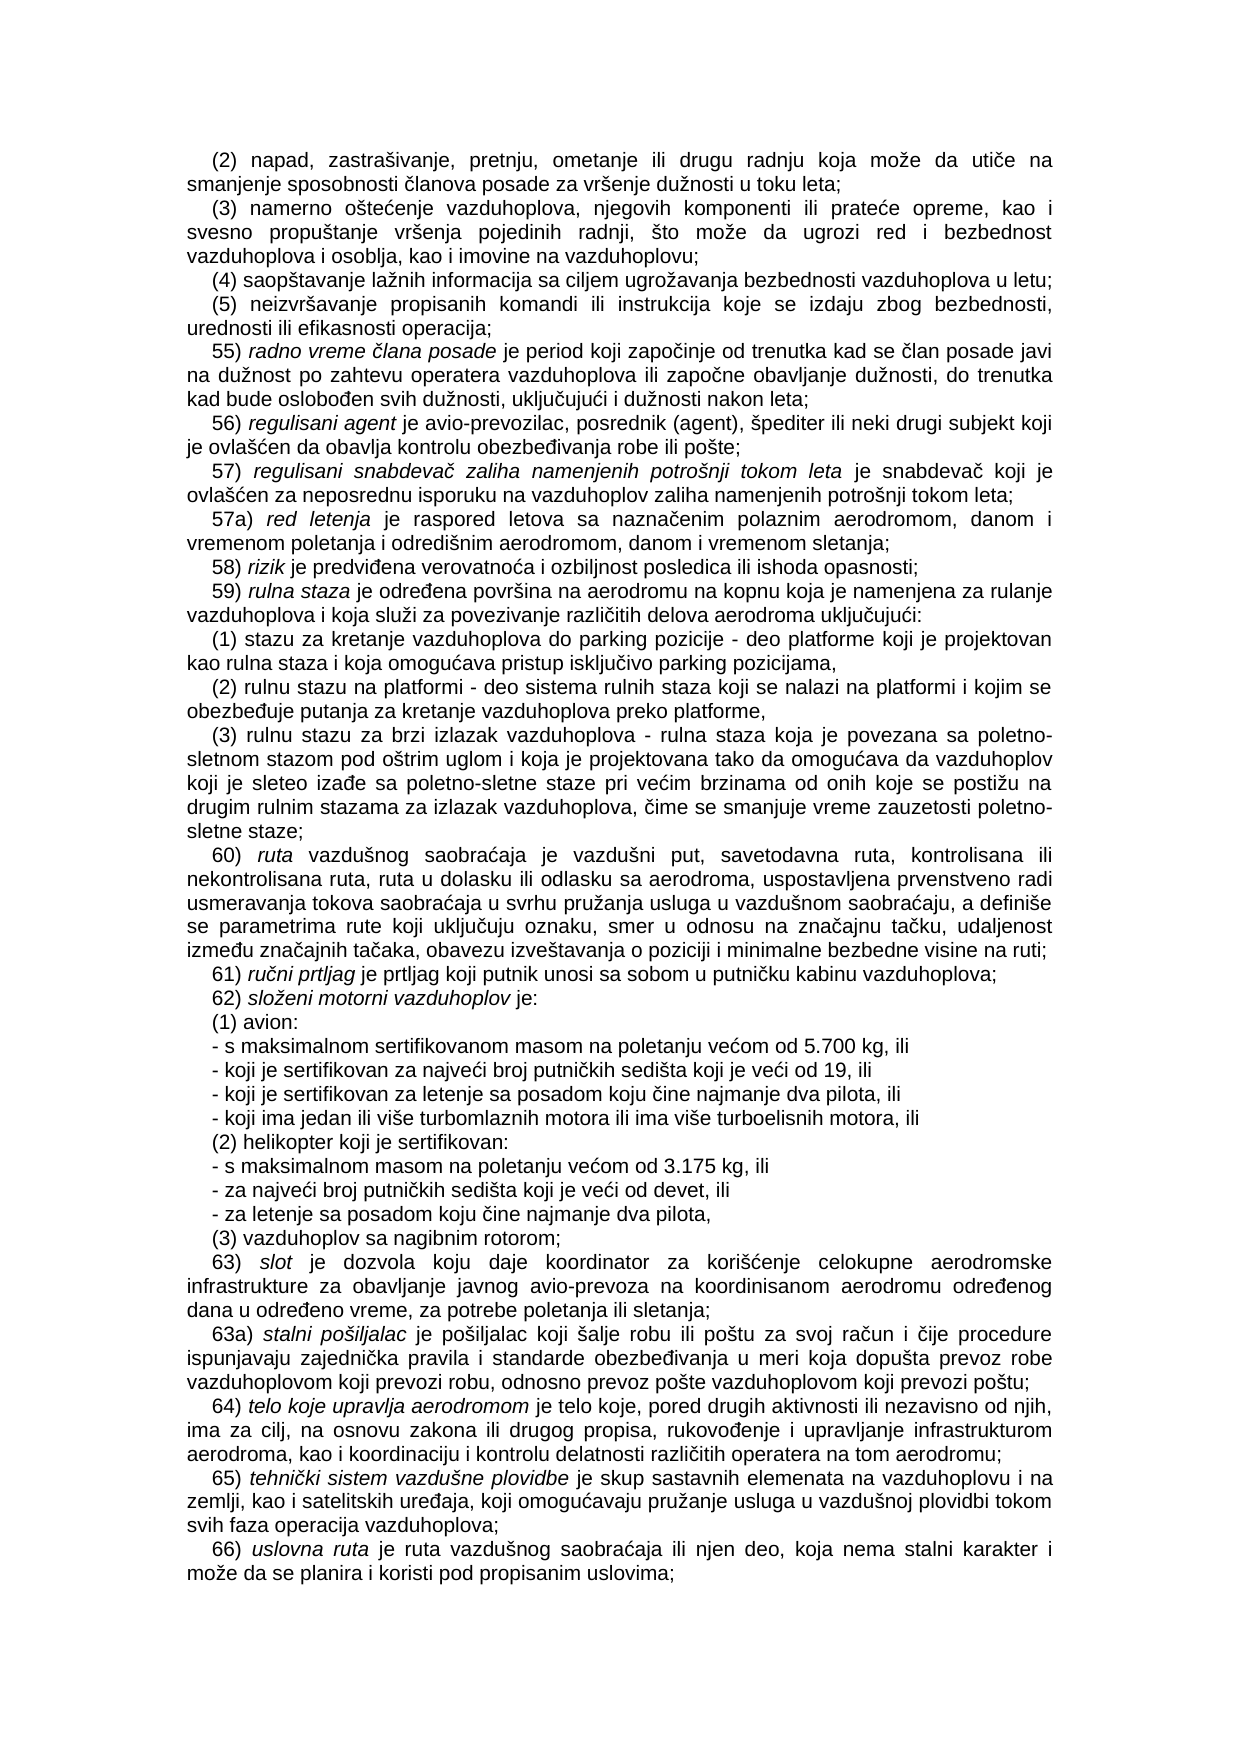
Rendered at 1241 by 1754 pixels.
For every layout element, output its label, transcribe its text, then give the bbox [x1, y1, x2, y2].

text 57a) red letenja je raspored letova sa naznačenim polaznim aerodromom, danom i vremenom poletanja i odredišnim aerodromom, danom i vremenom sletanja; [187, 507, 1053, 555]
text 59) rulna staza je određena površina na aerodromu na kopnu koja je namenjena za rulanje vazduhoplova i koja služi za povezivanje različitih delova aerodroma uključujući: [187, 579, 1053, 627]
text 66) uslovna ruta je ruta vazdušnog saobraćaja ili njen deo, koja nema stalni karakter i može da se planira i koristi pod propisanim uslovima; [187, 1537, 1053, 1585]
text 57) regulisani snabdevač zaliha namenjenih potrošnji tokom leta je snabdevač koji je ovlašćen za neposrednu isporuku na vazduhoplov zaliha namenjenih potrošnji tokom leta; [187, 459, 1053, 507]
text 60) ruta vazdušnog saobraćaja je vazdušni put, savetodavna ruta, kontrolisana ili nekontrolisana ruta, ruta u dolasku ili odlasku sa aerodroma, uspostavljena prvenstveno radi usmeravanja tokova saobraćaja u svrhu pružanja usluga u vazdušnom saobraćaju, a definiše se parametrima rute koji uključuju oznaku, smer u odnosu na značajnu tačku, udaljenost između značajnih tačaka, obavezu izveštavanja o poziciji i minimalne bezbedne visine na ruti; [187, 842, 1053, 962]
text 58) rizik je predviđena verovatnoća i ozbiljnost posledica ili ishoda opasnosti; [187, 555, 1053, 579]
text 55) radno vreme člana posade je period koji započinje od trenutka kad se član posade javi na dužnost po zahtevu operatera vazduhoplova ili započne obavljanje dužnosti, do trenutka kad bude oslobođen svih dužnosti, uključujući i dužnosti nakon leta; [187, 339, 1053, 411]
text 63) slot je dozvola koju daje koordinator za korišćenje celokupne aerodromske infrastrukture za obavljanje javnog avio-prevoza na koordinisanom aerodromu određenog dana u određeno vreme, za potrebe poletanja ili sletanja; [187, 1250, 1053, 1322]
text 64) telo koje upravlja aerodromom je telo koje, pored drugih aktivnosti ili nezavisno od njih, ima za cilj, na osnovu zakona ili drugog propisa, rukovođenje i upravljanje infrastrukturom aerodroma, kao i koordinaciju i kontrolu delatnosti različitih operatera na tom aerodromu; [187, 1393, 1053, 1465]
text (3) rulnu stazu za brzi izlazak vazduhoplova - rulna staza koja je povezana sa poletno-sletnom stazom pod oštrim uglom i koja je projektovana tako da omogućava da vazduhoplov koji je sleteo izađe sa poletno-sletne staze pri većim brzinama od onih koje se postižu na drugim rulnim stazama za izlazak vazduhoplova, čime se smanjuje vreme zauzetosti poletno-sletne staze; [187, 723, 1053, 842]
text (2) rulnu stazu na platformi - deo sistema rulnih staza koji se nalazi na platformi i kojim se obezbeđuje putanja za kretanje vazduhoplova preko platforme, [187, 675, 1053, 723]
text - koji je sertifikovan za najveći broj putničkih sedišta koji je veći od 19, ili [187, 1058, 1053, 1082]
text (2) helikopter koji je sertifikovan: [187, 1130, 1053, 1154]
text 62) složeni motorni vazduhoplov je: [187, 986, 1053, 1010]
text - za letenje sa posadom koju čine najmanje dva pilota, [187, 1202, 1053, 1226]
text (2) napad, zastrašivanje, pretnju, ometanje ili drugu radnju koja može da utiče na smanjenje sposobnosti članova posade za vršenje dužnosti u toku leta; [187, 148, 1053, 196]
text (3) namerno oštećenje vazduhoplova, njegovih komponenti ili prateće opreme, kao i svesno propuštanje vršenja pojedinih radnji, što može da ugrozi red i bezbednost vazduhoplova i osoblja, kao i imovine na vazduhoplovu; [187, 196, 1053, 267]
text (5) neizvršavanje propisanih komandi ili instrukcija koje se izdaju zbog bezbednosti, urednosti ili efikasnosti operacija; [187, 291, 1053, 339]
text - za najveći broj putničkih sedišta koji je veći od devet, ili [187, 1178, 1053, 1202]
text 63a) stalni pošiljalac je pošiljalac koji šalje robu ili poštu za svoj račun i čije procedure ispunjavaju zajednička pravila i standarde obezbeđivanja u meri koja dopušta prevoz robe vazduhoplovom koji prevozi robu, odnosno prevoz pošte vazduhoplovom koji prevozi poštu; [187, 1322, 1053, 1393]
text - koji je sertifikovan za letenje sa posadom koju čine najmanje dva pilota, ili [187, 1082, 1053, 1106]
text (1) stazu za kretanje vazduhoplova do parking pozicije - deo platforme koji je projektovan kao rulna staza i koja omogućava pristup isključivo parking pozicijama, [187, 627, 1053, 675]
text 65) tehnički sistem vazdušne plovidbe je skup sastavnih elemenata na vazduhoplovu i na zemlji, kao i satelitskih uređaja, koji omogućavaju pružanje usluga u vazdušnoj plovidbi tokom svih faza operacija vazduhoplova; [187, 1465, 1053, 1537]
text (3) vazduhoplov sa nagibnim rotorom; [187, 1226, 1053, 1250]
text (1) avion: [187, 1010, 1053, 1034]
text - s maksimalnom masom na poletanju većom od 3.175 kg, ili [187, 1154, 1053, 1178]
text (4) saopštavanje lažnih informacija sa ciljem ugrožavanja bezbednosti vazduhoplova u letu; [187, 267, 1053, 291]
text - koji ima jedan ili više turbomlaznih motora ili ima više turboelisnih motora, ili [187, 1106, 1053, 1130]
text 61) ručni prtljag je prtljag koji putnik unosi sa sobom u putničku kabinu vazduhoplova; [187, 962, 1053, 986]
text - s maksimalnom sertifikovanom masom na poletanju većom od 5.700 kg, ili [187, 1034, 1053, 1058]
text 56) regulisani agent je avio-prevozilac, posrednik (agent), špediter ili neki drugi subjekt koji je ovlašćen da obavlja kontrolu obezbeđivanja robe ili pošte; [187, 411, 1053, 459]
